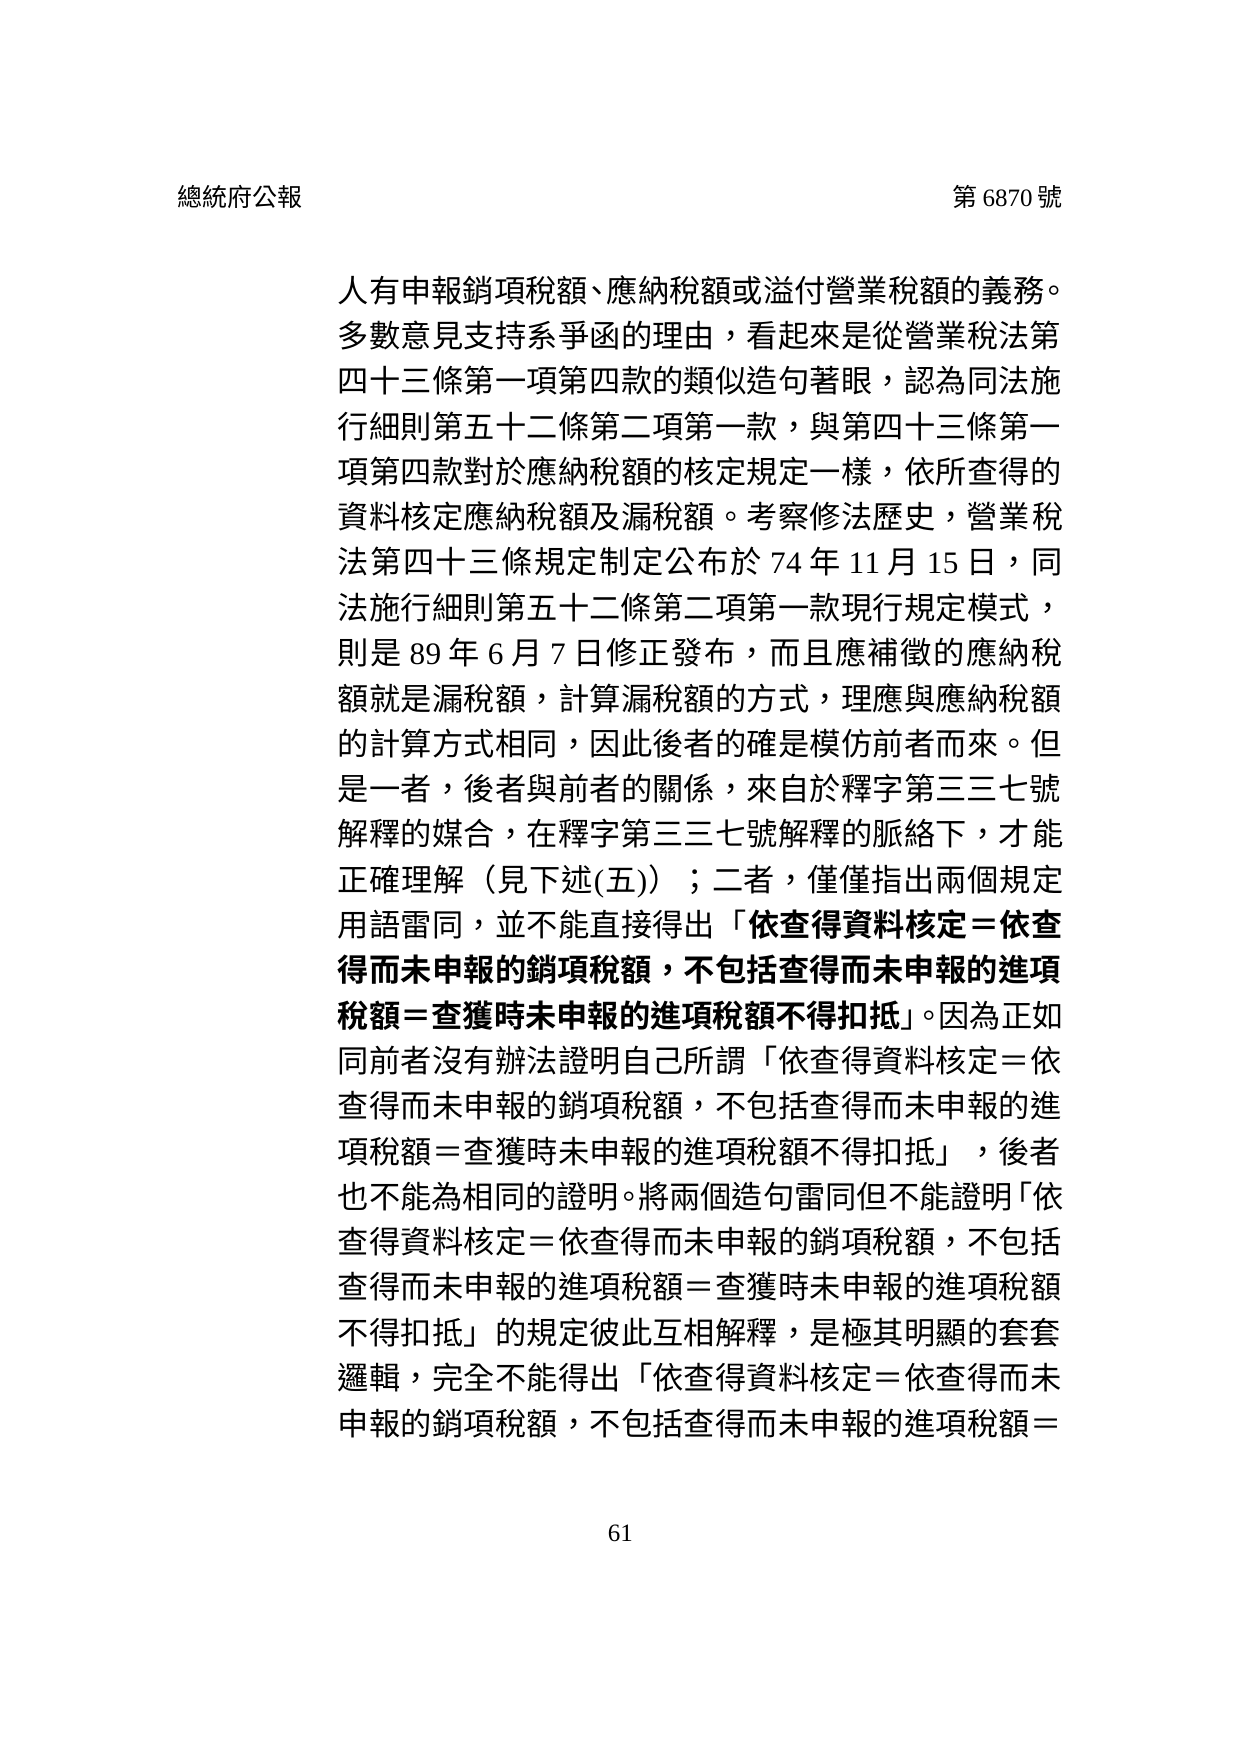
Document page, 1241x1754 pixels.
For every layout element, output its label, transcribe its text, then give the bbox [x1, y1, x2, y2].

text 系爭函認為營業稅法施行細則第五十二條第二項第一款所謂依查得資料核定，是指查獲後提出的合法進項憑證，不是主管機關據以核定的查得資料，理由只有一個：根據營業稅法第三十五條第一項規定，營業人有申報銷項稅額、應納稅額或溢付營業稅額的義務。多數意見支持系爭函的理由，看起來是從營業稅法第四十三條第一項第四款的類似造句著眼，認為同法施行細則第五十二條第二項第一款，與第四十三條第一項第四款對於應納稅額的核定規定一樣，依所查得的資料核定應納稅額及漏稅額。考察修法歷史，營業稅法第四十三條規定制定公布於74年11月15日，同法施行細則第五十二條第二項第一款現行規定模式，則是89年6月7日修正發布，而且應補徵的應納稅額就是漏稅額，計算漏稅額的方式，理應與應納稅額的計算方式相同，因此後者的確是模仿前者而來。但是一者，後者與前者的關係，來自於釋字第三三七號解釋的媒合，在釋字第三三七號解釋的脈絡下，才能正確理解（見下述(五)）；二者，僅僅指出兩個規定用語雷同，並不能直接得出「依查得資料核定＝依查得而未申報的銷項稅額，不包括查得而未申報的進項稅額＝查獲時未申報的進項稅額不得扣抵」。因為正如同前者沒有辦法證明自己所謂「依查得資料核定＝依查得而未申報的銷項稅額，不包括查得而未申報的進項稅額＝查獲時未申報的進項稅額不得扣抵」，後者也不能為相同的證明。將兩個造句雷同但不能證明「依查得資料核定＝依查得而未申報的銷項稅額，不包括查得而未申報的進項稅額＝查獲時未申報的進項稅額不得扣抵」的規定彼此互相解釋，是極其明顯的套套邏輯，完全不能得出「依查得資料核定＝依查得而未申報的銷項稅額，不包括查得而未申報的進項稅額＝查獲時未申報的進項稅額不得扣抵」這個審查結論。 [338, 266, 1063, 1444]
